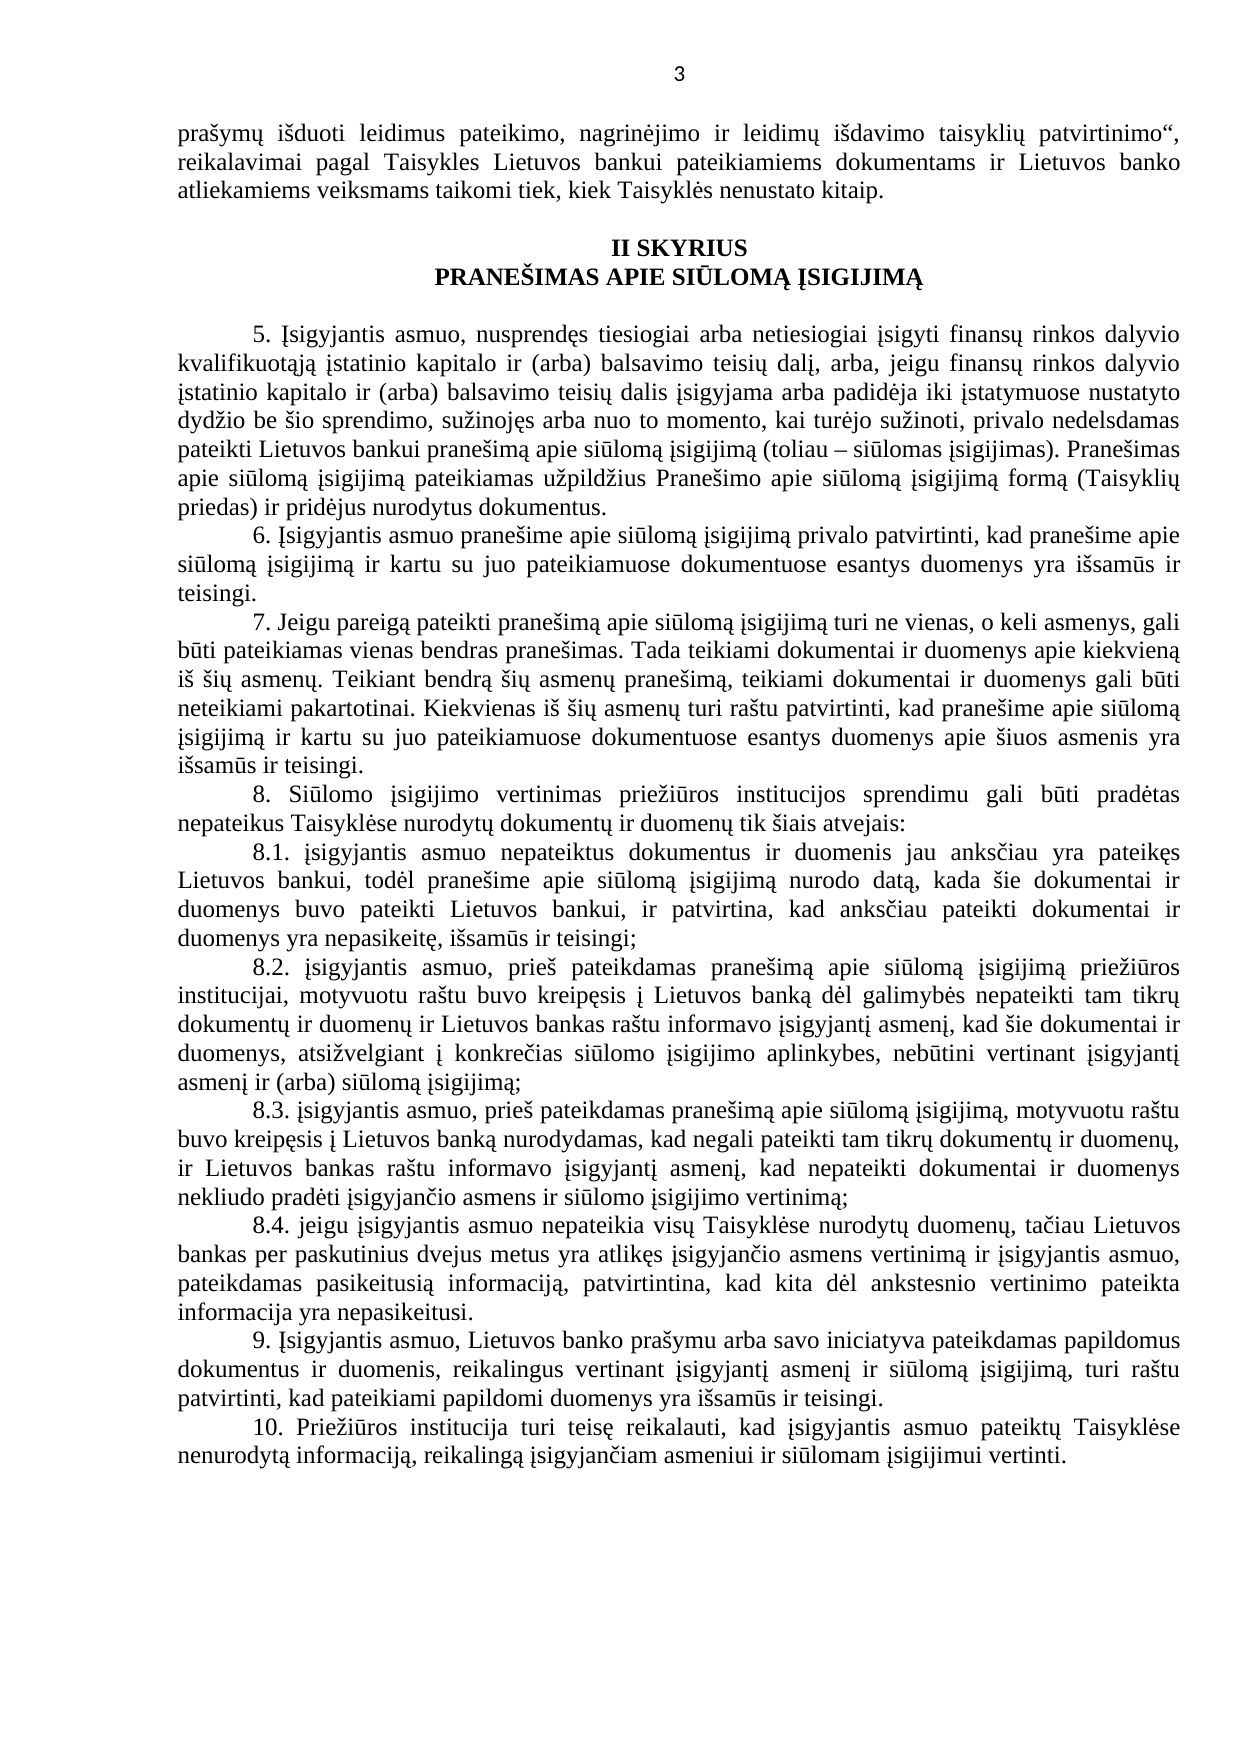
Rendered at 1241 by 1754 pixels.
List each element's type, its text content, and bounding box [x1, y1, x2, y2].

text 9. Įsigyjantis asmuo, Lietuvos banko prašymu arba savo iniciatyva pateikdamas papildomus dokumentus ir duomenis, reikalingus vertinant įsigyjantį asmenį ir siūlomą įsigijimą, turi raštu patvirtinti, kad pateikiami papildomi duomenys yra išsamūs ir teisingi. [177, 1326, 1181, 1412]
text 8. Siūlomo įsigijimo vertinimas priežiūros institucijos sprendimu gali būti pradėtas nepateikus Taisyklėse nurodytų dokumentų ir duomenų tik šiais atvejais: [177, 779, 1181, 837]
text 10. Priežiūros institucija turi teisę reikalauti, kad įsigyjantis asmuo pateiktų Taisyklėse nenurodytą informaciją, reikalingą įsigyjančiam asmeniui ir siūlomam įsigijimui vertinti. [177, 1412, 1181, 1469]
text PRANEŠIMAS APIE SIŪLOMĄ ĮSIGIJIMĄ [177, 262, 1181, 291]
text prašymų išduoti leidimus pateikimo, nagrinėjimo ir leidimų išdavimo taisyklių patvirtinimo“, reikalavimai pagal Taisykles Lietuvos bankui pateikiamiems dokumentams ir Lietuvos banko atliekamiems veiksmams taikomi tiek, kiek Taisyklės nenustato kitaip. [177, 118, 1181, 204]
text 7. Jeigu pareigą pateikti pranešimą apie siūlomą įsigijimą turi ne vienas, o keli asmenys, gali būti pateikiamas vienas bendras pranešimas. Tada teikiami dokumentai ir duomenys apie kiekvieną iš šių asmenų. Teikiant bendrą šių asmenų pranešimą, teikiami dokumentai ir duomenys gali būti neteikiami pakartotinai. Kiekvienas iš šių asmenų turi raštu patvirtinti, kad pranešime apie siūlomą įsigijimą ir kartu su juo pateikiamuose dokumentuose esantys duomenys apie šiuos asmenis yra išsamūs ir teisingi. [177, 607, 1181, 779]
text 8.4. jeigu įsigyjantis asmuo nepateikia visų Taisyklėse nurodytų duomenų, tačiau Lietuvos bankas per paskutinius dvejus metus yra atlikęs įsigyjančio asmens vertinimą ir įsigyjantis asmuo, pateikdamas pasikeitusią informaciją, patvirtintina, kad kita dėl ankstesnio vertinimo pateikta informacija yra nepasikeitusi. [177, 1211, 1181, 1326]
text 6. Įsigyjantis asmuo pranešime apie siūlomą įsigijimą privalo patvirtinti, kad pranešime apie siūlomą įsigijimą ir kartu su juo pateikiamuose dokumentuose esantys duomenys yra išsamūs ir teisingi. [177, 521, 1181, 607]
text 8.3. įsigyjantis asmuo, prieš pateikdamas pranešimą apie siūlomą įsigijimą, motyvuotu raštu buvo kreipęsis į Lietuvos banką nurodydamas, kad negali pateikti tam tikrų dokumentų ir duomenų, ir Lietuvos bankas raštu informavo įsigyjantį asmenį, kad nepateikti dokumentai ir duomenys nekliudo pradėti įsigyjančio asmens ir siūlomo įsigijimo vertinimą; [177, 1096, 1181, 1211]
text 8.1. įsigyjantis asmuo nepateiktus dokumentus ir duomenis jau anksčiau yra pateikęs Lietuvos bankui, todėl pranešime apie siūlomą įsigijimą nurodo datą, kada šie dokumentai ir duomenys buvo pateikti Lietuvos bankui, ir patvirtina, kad anksčiau pateikti dokumentai ir duomenys yra nepasikeitę, išsamūs ir teisingi; [177, 837, 1181, 952]
text 8.2. įsigyjantis asmuo, prieš pateikdamas pranešimą apie siūlomą įsigijimą priežiūros institucijai, motyvuotu raštu buvo kreipęsis į Lietuvos banką dėl galimybės nepateikti tam tikrų dokumentų ir duomenų ir Lietuvos bankas raštu informavo įsigyjantį asmenį, kad šie dokumentai ir duomenys, atsižvelgiant į konkrečias siūlomo įsigijimo aplinkybes, nebūtini vertinant įsigyjantį asmenį ir (arba) siūlomą įsigijimą; [177, 952, 1181, 1096]
text II SKYRIUS [177, 233, 1181, 262]
text 5. Įsigyjantis asmuo, nusprendęs tiesiogiai arba netiesiogiai įsigyti finansų rinkos dalyvio kvalifikuotąją įstatinio kapitalo ir (arba) balsavimo teisių dalį, arba, jeigu finansų rinkos dalyvio įstatinio kapitalo ir (arba) balsavimo teisių dalis įsigyjama arba padidėja iki įstatymuose nustatyto dydžio be šio sprendimo, sužinojęs arba nuo to momento, kai turėjo sužinoti, privalo nedelsdamas pateikti Lietuvos bankui pranešimą apie siūlomą įsigijimą (toliau – siūlomas įsigijimas). Pranešimas apie siūlomą įsigijimą pateikiamas užpildžius Pranešimo apie siūlomą įsigijimą formą (Taisyklių priedas) ir pridėjus nurodytus dokumentus. [177, 319, 1181, 521]
